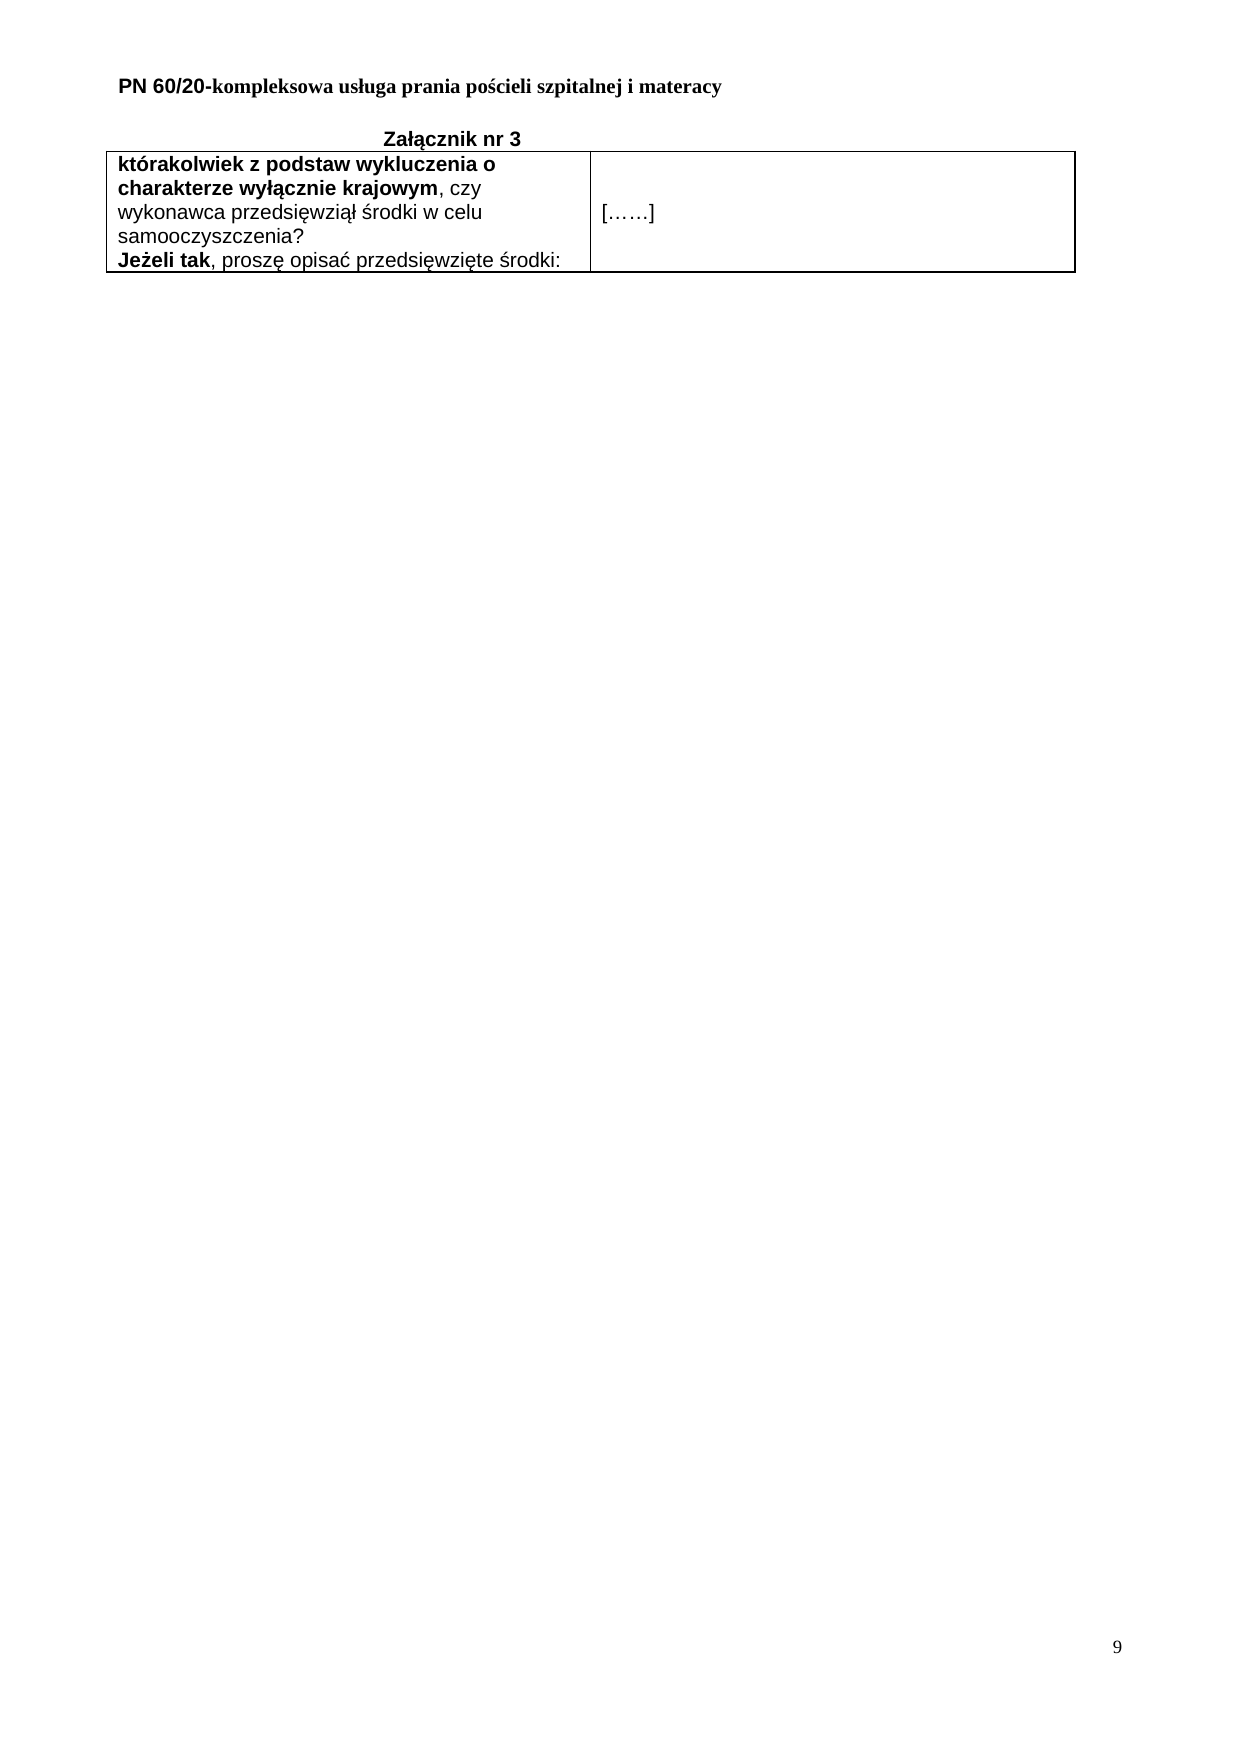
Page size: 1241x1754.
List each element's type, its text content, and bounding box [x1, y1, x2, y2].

table_cell [……] [591, 152, 1074, 271]
table_cell którakolwiek z podstaw wykluczenia o charakterze wyłącznie krajowym, czy wykonawca przedsięwziął środki w celu samooczyszczenia? Jeżeli tak, proszę opisać przedsięwzięte środki: [107, 152, 590, 271]
